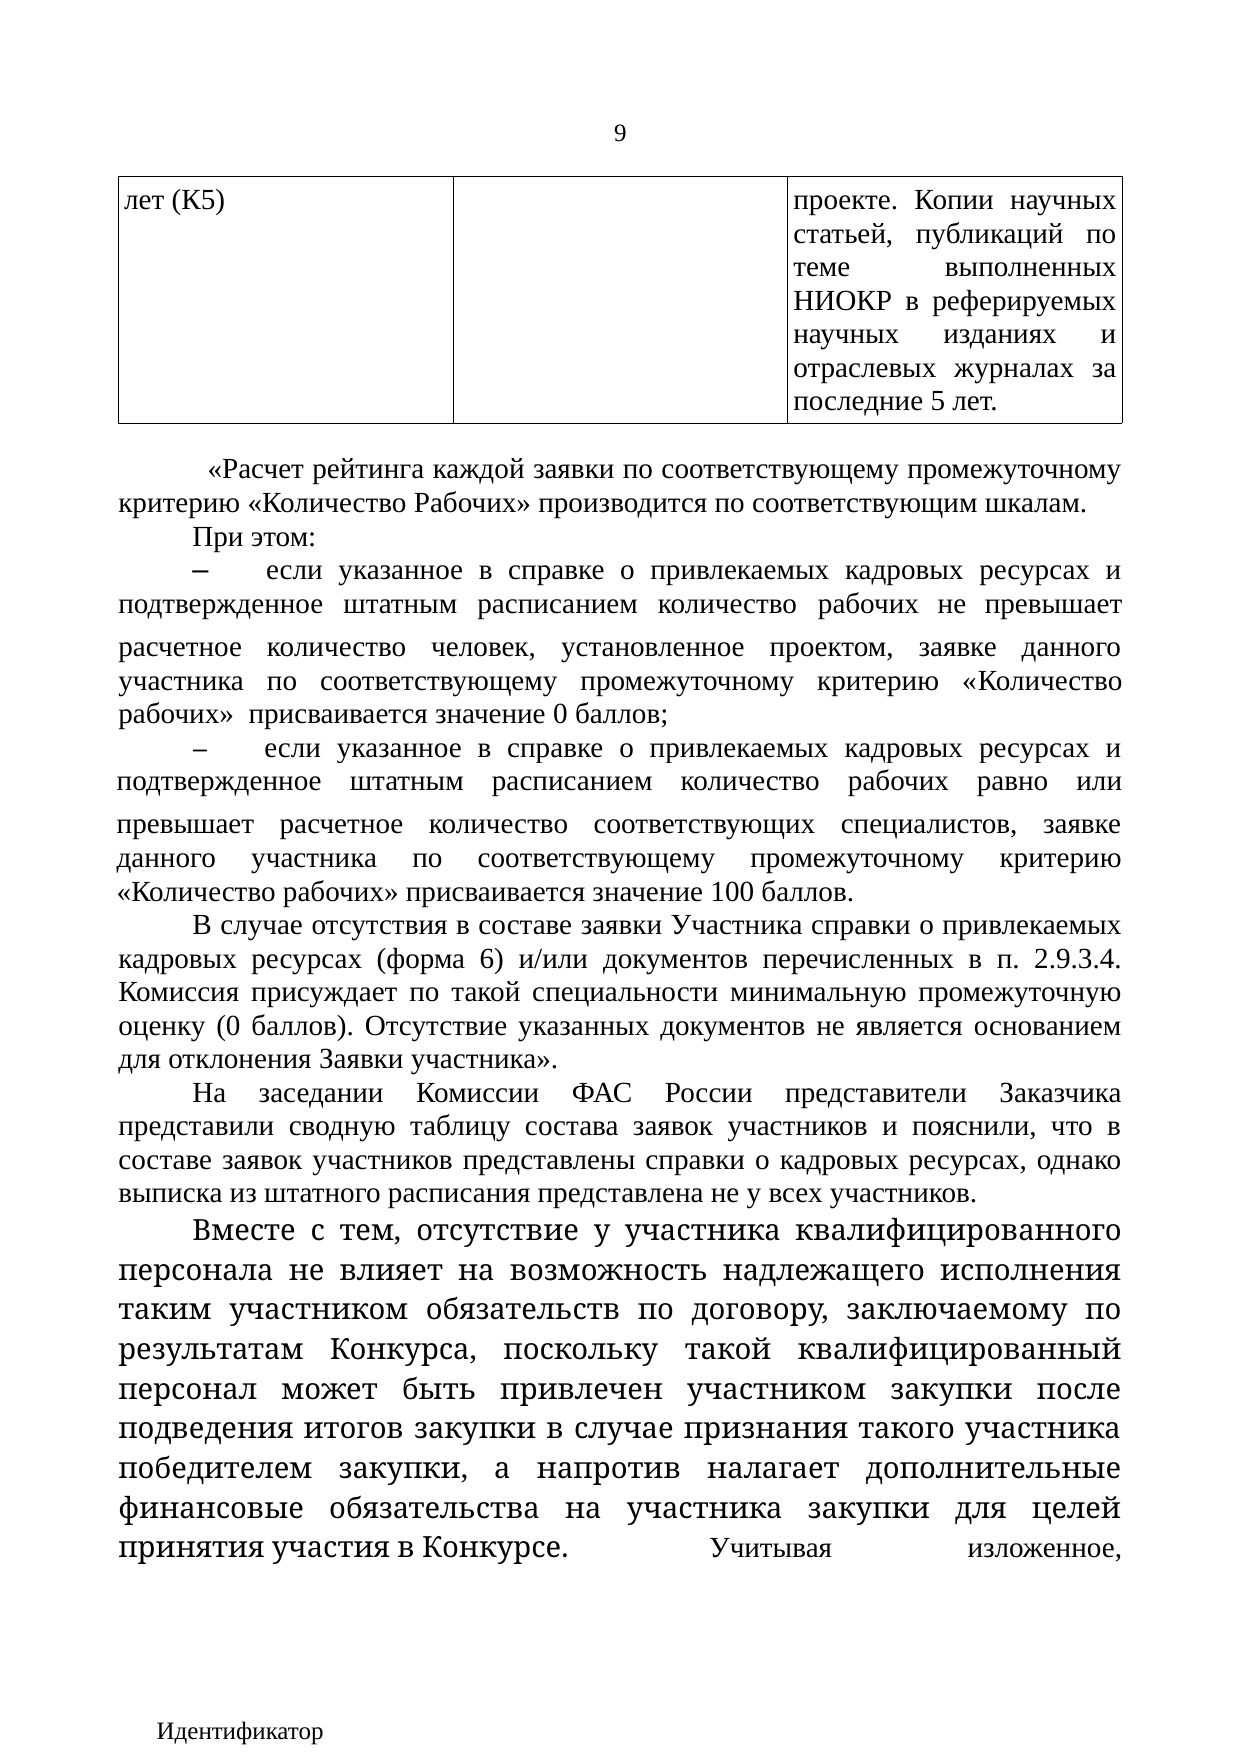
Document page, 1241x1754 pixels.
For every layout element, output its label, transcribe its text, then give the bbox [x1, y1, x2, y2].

text В случае отсутствия в составе заявки Участника справки о привлекаемых кадровых ресурсах (форма 6) и/или документов перечисленных в п. 2.9.3.4. Комиссия присуждает по такой специальности минимальную промежуточную оценку (0 баллов). Отсутствие указанных документов не является основанием для отклонения Заявки участника». На заседании Комиссии ФАС России представители Заказчика представили сводную таблицу состава заявок участников и пояснили, что в составе заявок участников представлены справки о кадровых ресурсах, однако выписка из штатного расписания представлена не у всех участников. Вместе с тем, отсутствие у участника квалифицированного персонала не влияет на возможность надлежащего исполнения таким участником обязательств по договору, заключаемому по результатам Конкурса, поскольку такой квалифицированный персонал может быть привлечен участником закупки после подведения итогов закупки в случае признания такого участника победителем закупки, а напротив налагает дополнительные финансовые обязательства на участника закупки для целей принятия участия в Конкурсе. Учитывая изложенное, [118, 907, 1122, 1566]
table_cell [454, 177, 787, 423]
text При этом: [118, 519, 1122, 552]
table_cell проекте. Копии научных статьей, публикаций по теме выполненных НИОКР в реферируемых научных изданиях и отраслевых журналах за последние 5 лет. [788, 177, 1122, 423]
list если указанное в справке о привлекаемых кадровых ресурсах и подтвержденное штатным расписанием количество рабочих не превышает расчетное количество человек, установленное проектом, заявке данного участника по соответствующему промежуточному критерию «Количество рабочих» присваивается значение 0 баллов; [118, 552, 1122, 730]
list если указанное в справке о привлекаемых кадровых ресурсах и подтвержденное штатным расписанием количество рабочих равно или превышает расчетное количество соответствующих специалистов, заявке данного участника по соответствующему промежуточному критерию «Количество рабочих» присваивается значение 100 баллов. [116, 730, 1122, 907]
table_cell лет (К5) [119, 177, 453, 423]
text «Расчет рейтинга каждой заявки по соответствующему промежуточному критерию «Количество Рабочих» производится по соответствующим шкалам. [118, 452, 1122, 519]
